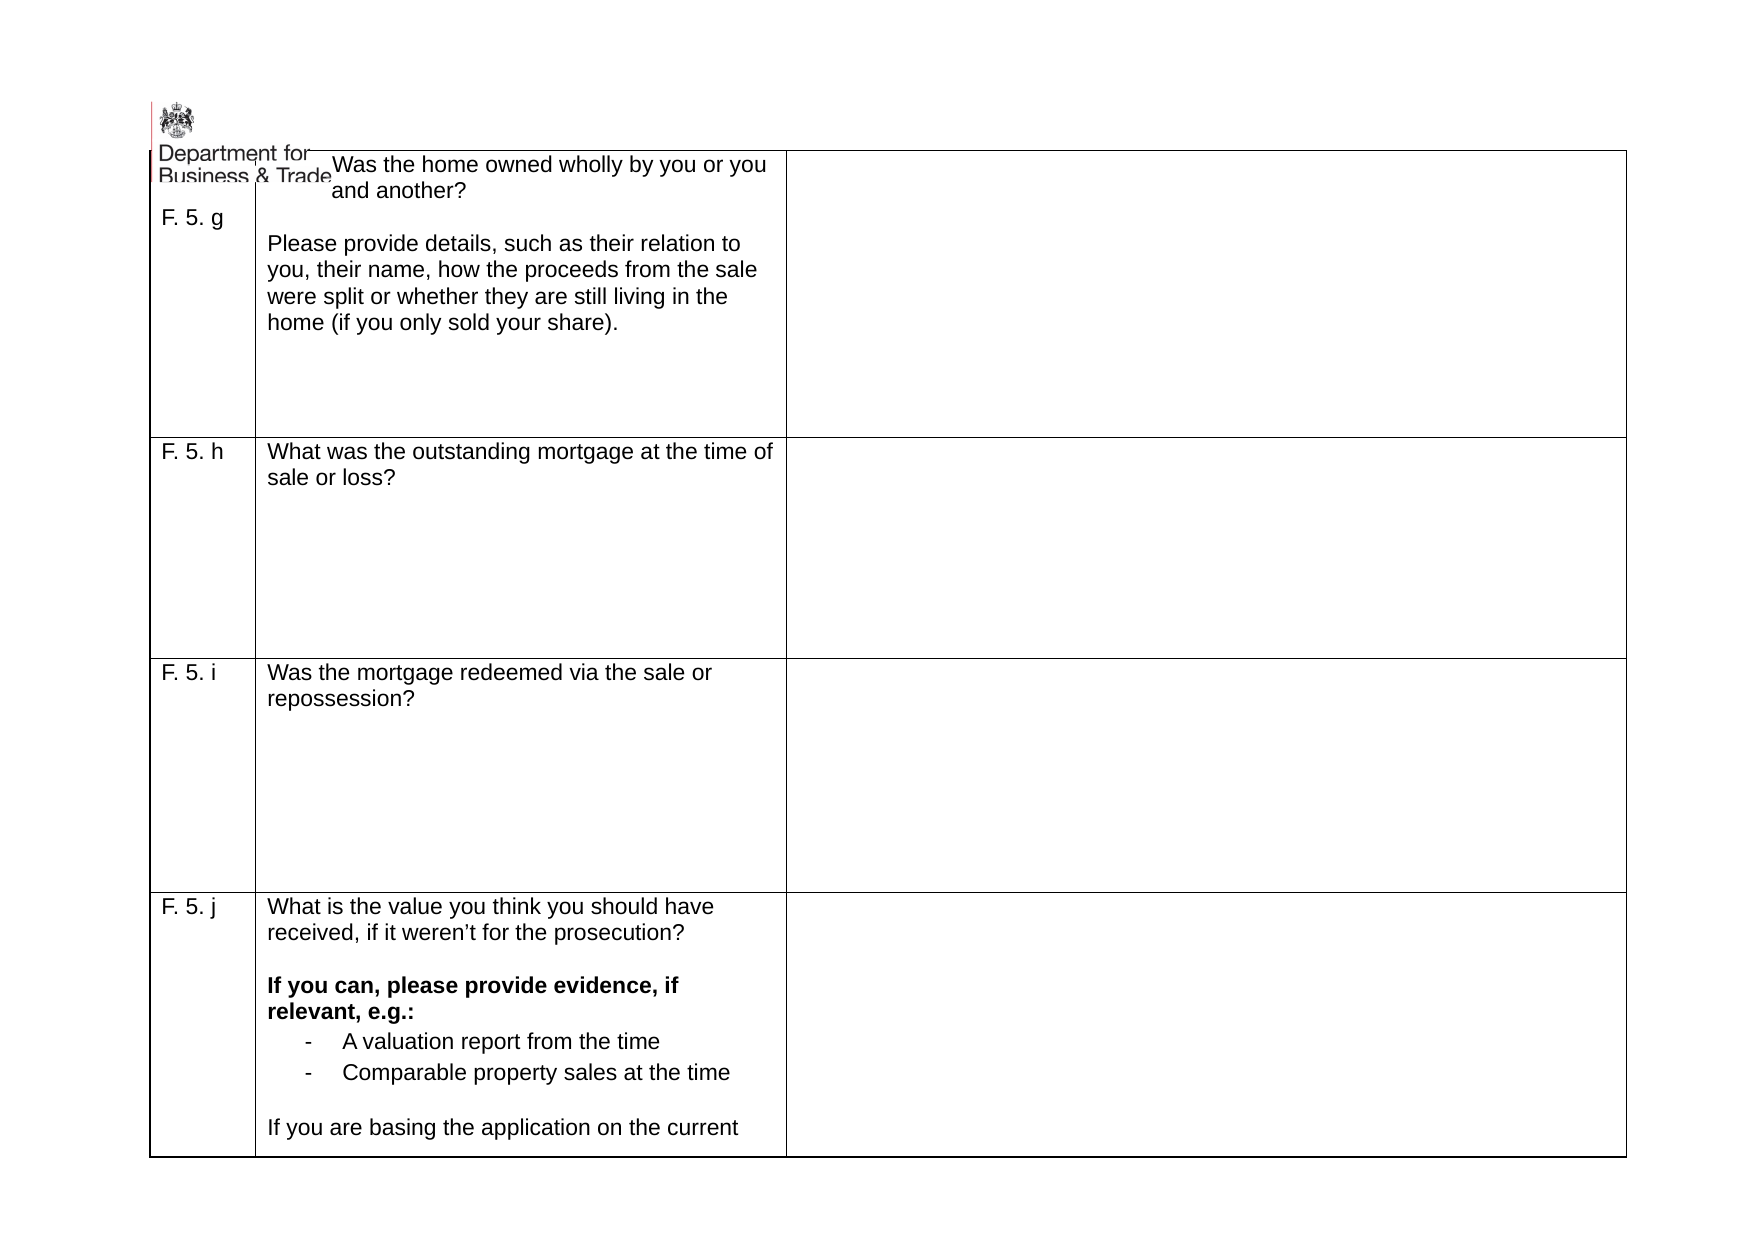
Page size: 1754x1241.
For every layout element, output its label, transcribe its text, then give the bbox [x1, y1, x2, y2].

table_cell [787, 151, 1626, 437]
table_cell What is the value you think you should have received, if it weren’t for the prosecution? If you can, please provide evidence, if relevant, e.g.: A valuation report from the time Comparable property sales at the time If you are basing the application on the current [256, 893, 786, 1156]
table_cell F. 5. j [151, 893, 255, 1156]
table_cell [787, 659, 1626, 892]
table_cell [787, 438, 1626, 657]
table_cell [190, 161, 255, 165]
table_cell F. 5. g [151, 183, 255, 437]
table_cell Was the mortgage redeemed via the sale or repossession? [256, 659, 786, 892]
table_cell F. 5. h [151, 438, 255, 657]
table_cell [787, 893, 1626, 1156]
table_cell What was the outstanding mortgage at the time of sale or loss? [256, 438, 786, 657]
table_cell Was the home owned wholly by you or you and another? Please provide details, such as their relation to you, their name, how the proceeds from the sale were split or whether they are still living in the home (if you only sold your share). [256, 151, 786, 437]
table_cell F. 5. i [151, 659, 255, 892]
